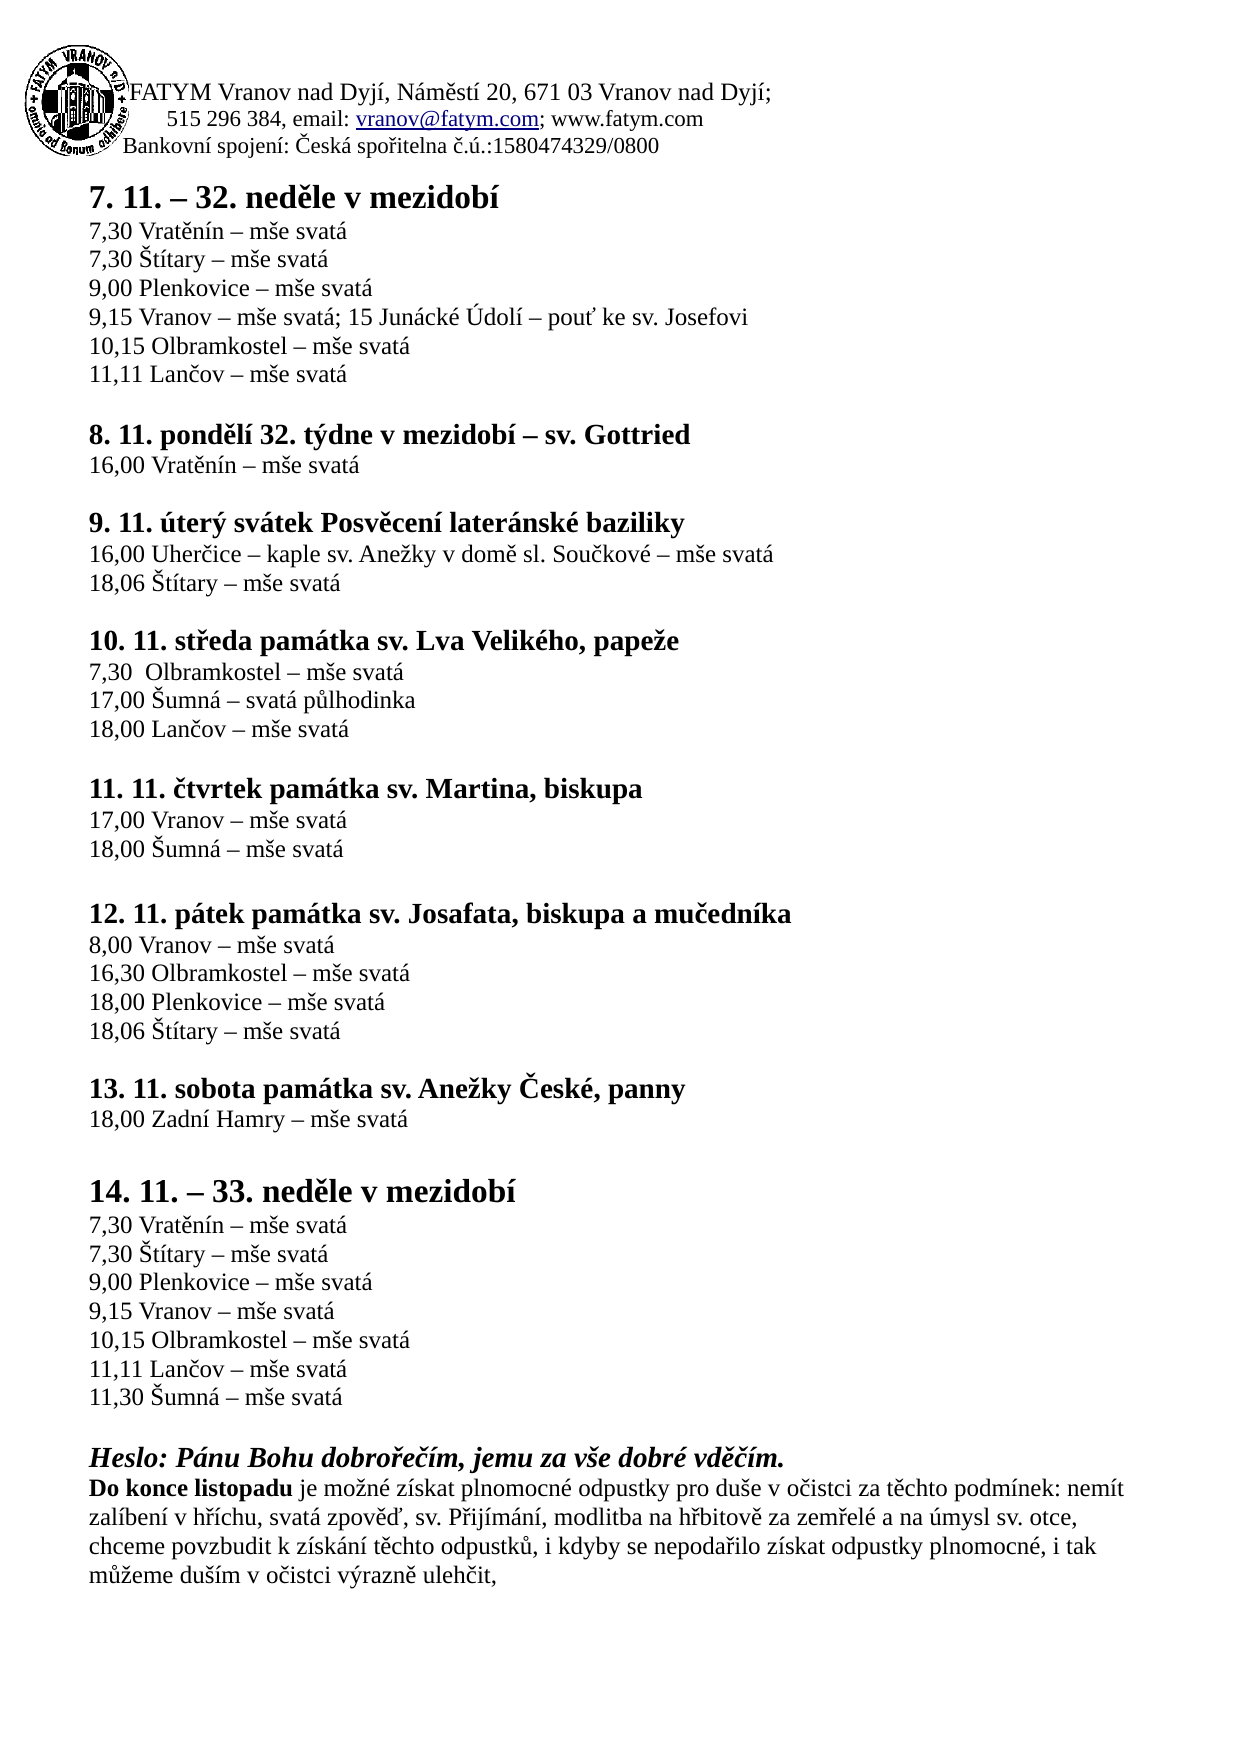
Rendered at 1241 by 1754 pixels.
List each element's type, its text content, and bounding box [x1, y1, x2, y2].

text 11,30 Šumná – mše svatá [89, 1382, 1146, 1411]
text 11,11 Lančov – mše svatá [89, 359, 1146, 388]
text 18,06 Štítary – mše svatá [89, 1016, 1146, 1045]
text 7,30 Štítary – mše svatá [89, 1239, 1146, 1267]
text 17,00 Šumná – svatá půlhodinka [89, 685, 1146, 714]
text 18,00 Lančov – mše svatá [89, 714, 1146, 743]
text 7,30 Olbramkostel – mše svatá [89, 657, 1146, 685]
text 9,00 Plenkovice – mše svatá [89, 1267, 1146, 1296]
text 18,00 Zadní Hamry – mše svatá [89, 1104, 1146, 1133]
text Do konce listopadu je možné získat plnomocné odpustky pro duše v očistci za těchto podmínek: nemít zalíbení v hříchu, svatá zpověď, sv. Přijímání, modlitba na hřbitově za zemřelé a na úmysl sv. otce, chceme povzbudit k získání těchto odpustků, i kdyby se nepodařilo získat odpustky plnomocné, i tak můžeme duším v očistci výrazně ulehčit, [89, 1473, 1146, 1588]
text 10. 11. středa památka sv. Lva Velikého, papeže [89, 623, 1146, 657]
text 18,00 Plenkovice – mše svatá [89, 987, 1146, 1016]
text 9,15 Vranov – mše svatá [89, 1296, 1146, 1325]
text 9. 11. úterý svátek Posvěcení lateránské baziliky [89, 506, 1146, 539]
text 8. 11. pondělí 32. týdne v mezidobí – sv. Gottried [89, 417, 1146, 451]
text 9,00 Plenkovice – mše svatá [89, 273, 1146, 302]
text 11. 11. čtvrtek památka sv. Martina, biskupa [89, 772, 1146, 805]
text 13. 11. sobota památka sv. Anežky České, panny [89, 1071, 1146, 1104]
text 16,00 Vratěnín – mše svatá [89, 451, 1146, 479]
text 7,30 Štítary – mše svatá [89, 244, 1146, 273]
text 10,15 Olbramkostel – mše svatá [89, 331, 1146, 359]
text 14. 11. – 33. neděle v mezidobí [89, 1172, 1146, 1210]
text 7,30 Vratěnín – mše svatá [89, 216, 1146, 244]
text Heslo: Pánu Bohu dobrořečím, jemu za vše dobré vděčím. [89, 1440, 1146, 1473]
text 10,15 Olbramkostel – mše svatá [89, 1325, 1146, 1354]
text FATYM Vranov nad Dyjí, Náměstí 20, 671 03 Vranov nad Dyjí; [127, 77, 1146, 106]
text 11,11 Lančov – mše svatá [89, 1354, 1146, 1382]
text 16,30 Olbramkostel – mše svatá [89, 958, 1146, 987]
text 8,00 Vranov – mše svatá [89, 930, 1146, 958]
text 18,06 Štítary – mše svatá [89, 568, 1146, 597]
text 515 296 384, email: vranov@fatym.com; www.fatym.com [126, 106, 1146, 132]
text 18,00 Šumná – mše svatá [89, 834, 1146, 863]
text 7. 11. – 32. neděle v mezidobí [89, 177, 1146, 216]
text 9,15 Vranov – mše svatá; 15 Junácké Údolí – pouť ke sv. Josefovi [89, 302, 1146, 331]
text 7,30 Vratěnín – mše svatá [89, 1210, 1146, 1239]
text 17,00 Vranov – mše svatá [89, 805, 1146, 834]
text Bankovní spojení: Česká spořitelna č.ú.:1580474329/0800 [89, 132, 1146, 158]
text 12. 11. pátek památka sv. Josafata, biskupa a mučedníka [89, 896, 1146, 930]
text 16,00 Uherčice – kaple sv. Anežky v domě sl. Součkové – mše svatá [89, 539, 1146, 568]
